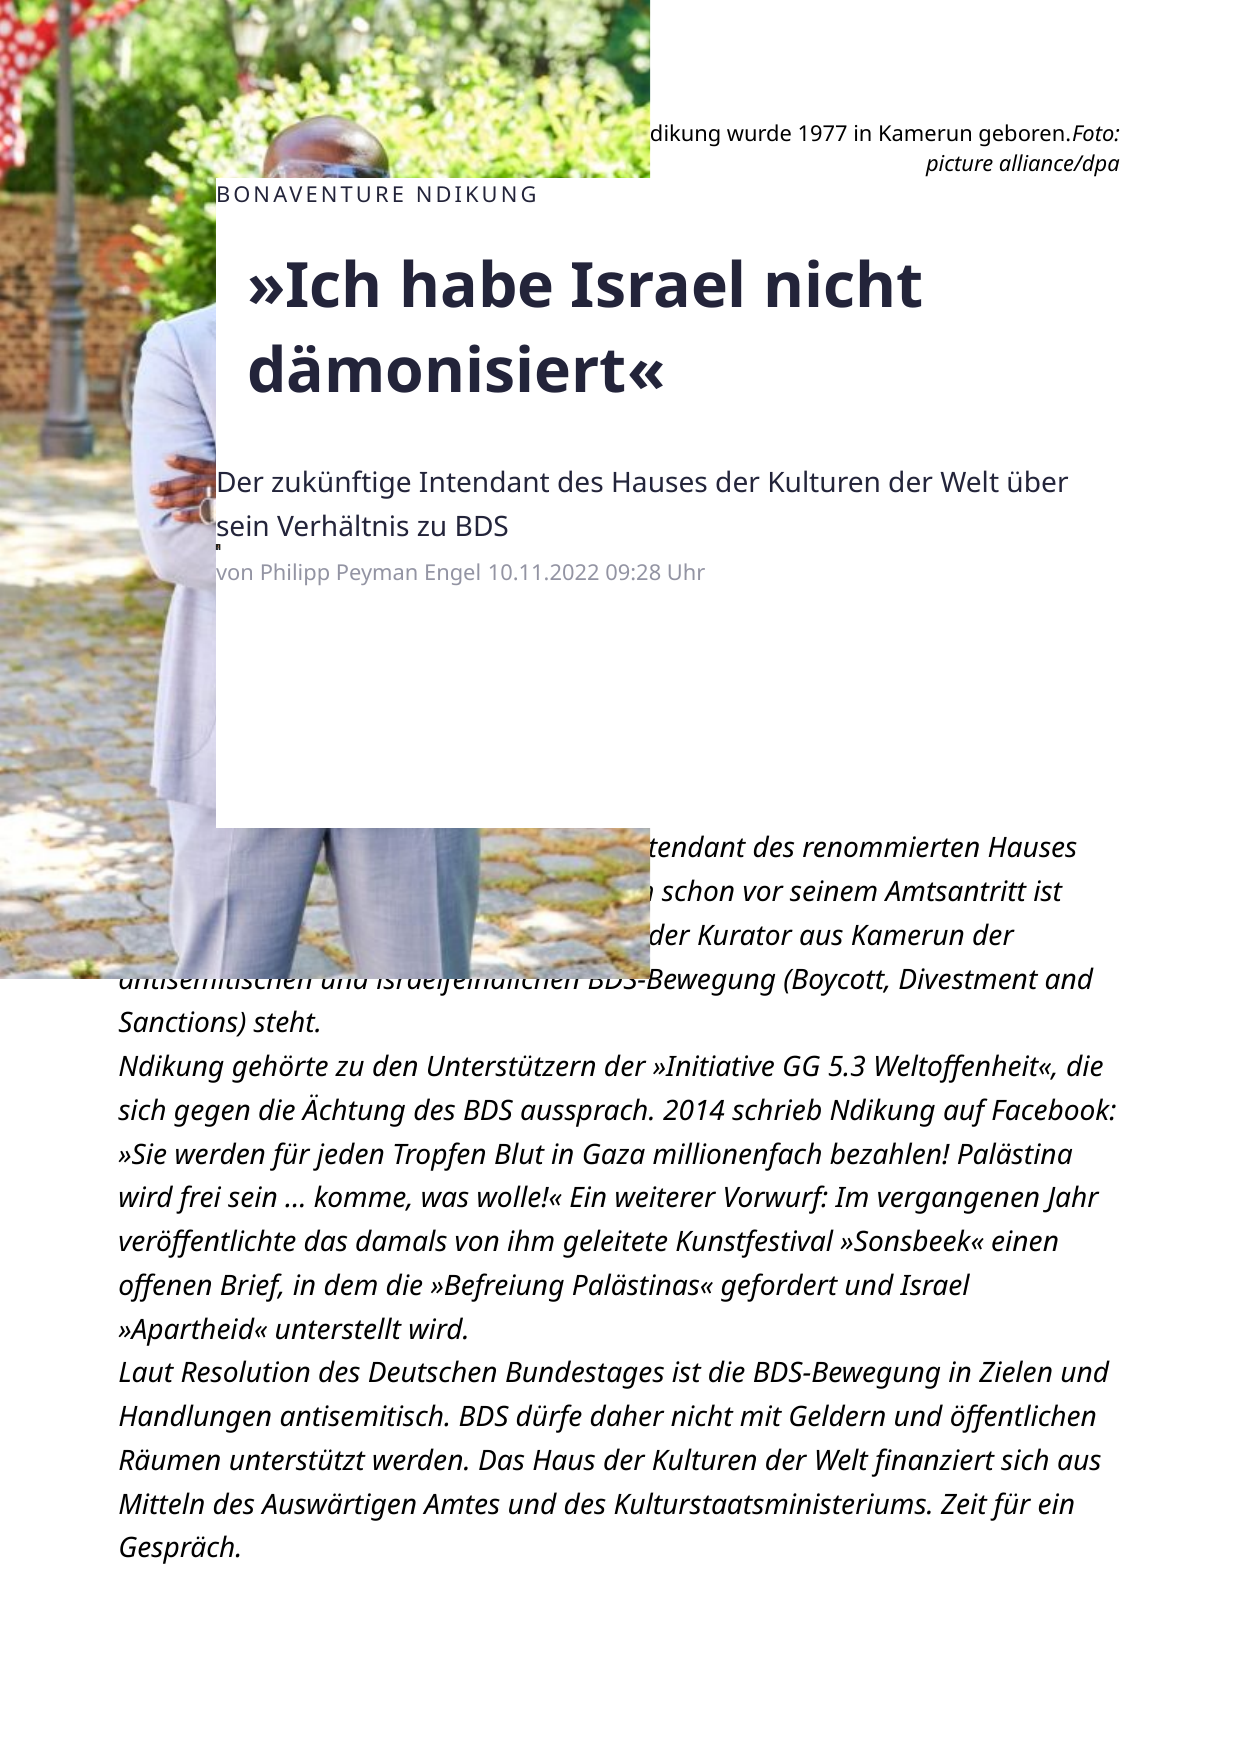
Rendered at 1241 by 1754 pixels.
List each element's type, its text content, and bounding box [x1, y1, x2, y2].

text von Philipp Peyman Engel 10.11.2022 09:28 Uhr [216, 554, 1122, 588]
text Am 1. Januar 2023 wird Bonaventure Soh Bejeng Ndikung neuer Intendant des renommierten Hauses der Kulturen der Welt (HKW) in Berlin. Doch schon vor seinem Amtsantritt ist eine Debatte darüber entbrannt, wie nahe der Kurator aus Kamerun der antisemitischen und israelfeindlichen BDS-Bewegung (Boycott, Divestment and Sanctions) steht. [118, 828, 1122, 1041]
text Bonaventure Ndikung [216, 178, 1122, 209]
picture [0, 0, 650, 979]
subtitle »Ich habe Israel nicht dämonisiert« [247, 240, 1091, 410]
text Der Kurator und Autor Bonaventure Soh Bejeng Ndikung wurde 1977 in Kamerun geboren.Foto: picture alliance/dpa [650, 118, 1122, 178]
text Ndikung gehörte zu den Unterstützern der »Initiative GG 5.3 Weltoffenheit«, die sich gegen die Ächtung des BDS aussprach. 2014 schrieb Ndikung auf Facebook: »Sie werden für jeden Tropfen Blut in Gaza millionenfach bezahlen! Palästina wird frei sein … komme, was wolle!« Ein weiterer Vorwurf: Im vergangenen Jahr veröffentlichte das damals von ihm geleitete Kunstfestival »Sonsbeek« einen offenen Brief, in dem die »Befreiung Palästinas« gefordert und Israel »Apartheid« unterstellt wird. [118, 1041, 1122, 1347]
text Laut Resolution des Deutschen Bundestages ist die BDS-Bewegung in Zielen und Handlungen antisemitisch. BDS dürfe daher nicht mit Geldern und öffentlichen Räumen unterstützt werden. Das Haus der Kulturen der Welt finanziert sich aus Mitteln des Auswärtigen Amtes und des Kulturstaatsministeriums. Zeit für ein Gespräch. [118, 1347, 1122, 1566]
text Der zukünftige Intendant des Hauses der Kulturen der Welt über sein Verhältnis zu BDS [216, 457, 1122, 545]
